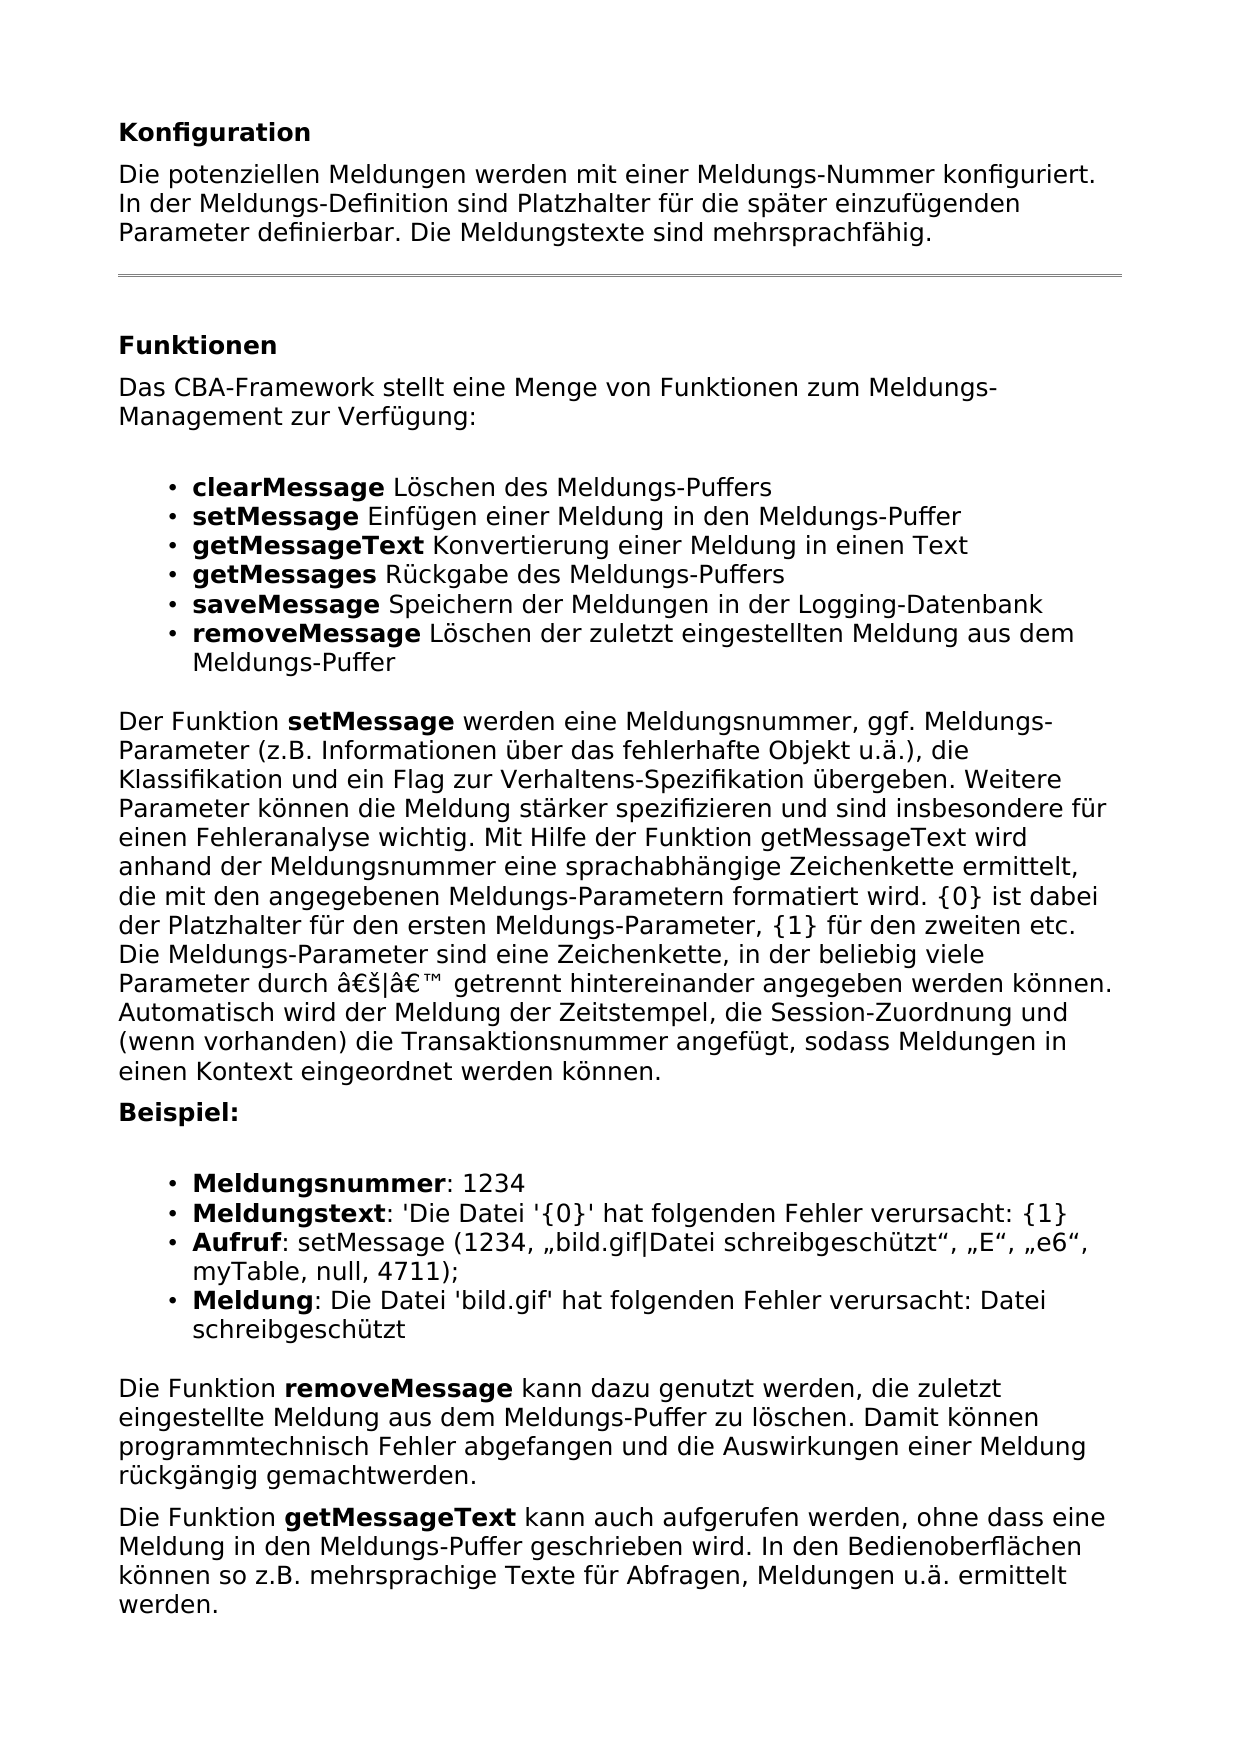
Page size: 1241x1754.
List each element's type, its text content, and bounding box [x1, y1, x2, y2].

text Die Funktion removeMessage kann dazu genutzt werden, die zuletzt eingestellte Meldung aus dem Meldungs-Puffer zu löschen. Damit können programmtechnisch Fehler abgefangen und die Auswirkungen einer Meldung rückgängig gemachtwerden. [118, 1374, 1122, 1491]
text Die Funktion getMessageText kann auch aufgerufen werden, ohne dass eine Meldung in den Meldungs-Puffer geschrieben wird. In den Bedienoberflächen können so z.B. mehrsprachige Texte für Abfragen, Meldungen u.ä. ermittelt werden. [118, 1503, 1122, 1620]
list Meldungstext: 'Die Datei '{0}' hat folgenden Fehler verursacht: {1} [177, 1199, 1122, 1228]
list saveMessage Speichern der Meldungen in der Logging-Datenbank [177, 590, 1122, 619]
list getMessageText Konvertierung einer Meldung in einen Text [177, 531, 1122, 561]
text Beispiel: [118, 1098, 1122, 1128]
list removeMessage Löschen der zuletzt eingestellten Meldung aus dem Meldungs-Puffer [177, 619, 1122, 677]
subtitle Funktionen [118, 331, 1122, 360]
subtitle Konfiguration [118, 118, 1122, 147]
text Die potenziellen Meldungen werden mit einer Meldungs-Nummer konfiguriert. In der Meldungs-Definition sind Platzhalter für die später einzufügenden Parameter definierbar. Die Meldungstexte sind mehrsprachfähig. [118, 160, 1122, 247]
list clearMessage Löschen des Meldungs-Puffers [177, 473, 1122, 502]
text Das CBA-Framework stellt eine Menge von Funktionen zum Meldungs-Management zur Verfügung: [118, 373, 1122, 431]
list getMessages Rückgabe des Meldungs-Puffers [177, 561, 1122, 590]
list Meldungsnummer: 1234 [177, 1169, 1122, 1199]
text Der Funktion setMessage werden eine Meldungsnummer, ggf. Meldungs-Parameter (z.B. Informationen über das fehlerhafte Objekt u.ä.), die Klassifikation und ein Flag zur Verhaltens-Spezifikation übergeben. Weitere Parameter können die Meldung stärker spezifizieren und sind insbesondere für einen Fehleranalyse wichtig. Mit Hilfe der Funktion getMessageText wird anhand der Meldungsnummer eine sprachabhängige Zeichenkette ermittelt, die mit den angegebenen Meldungs-Parametern formatiert wird. {0} ist dabei der Platzhalter für den ersten Meldungs-Parameter, {1} für den zweiten etc. Die Meldungs-Parameter sind eine Zeichenkette, in der beliebig viele Parameter durch â€š|â€™ getrennt hintereinander angegeben werden können. Automatisch wird der Meldung der Zeitstempel, die Session-Zuordnung und (wenn vorhanden) die Transaktionsnummer angefügt, sodass Meldungen in einen Kontext eingeordnet werden können. [118, 707, 1122, 1086]
list setMessage Einfügen einer Meldung in den Meldungs-Puffer [177, 502, 1122, 531]
list Meldung: Die Datei 'bild.gif' hat folgenden Fehler verursacht: Datei schreibgeschützt [177, 1286, 1122, 1344]
list Aufruf: setMessage (1234, „bild.gif|Datei schreibgeschützt“, „E“, „e6“, myTable, null, 4711); [177, 1228, 1122, 1286]
